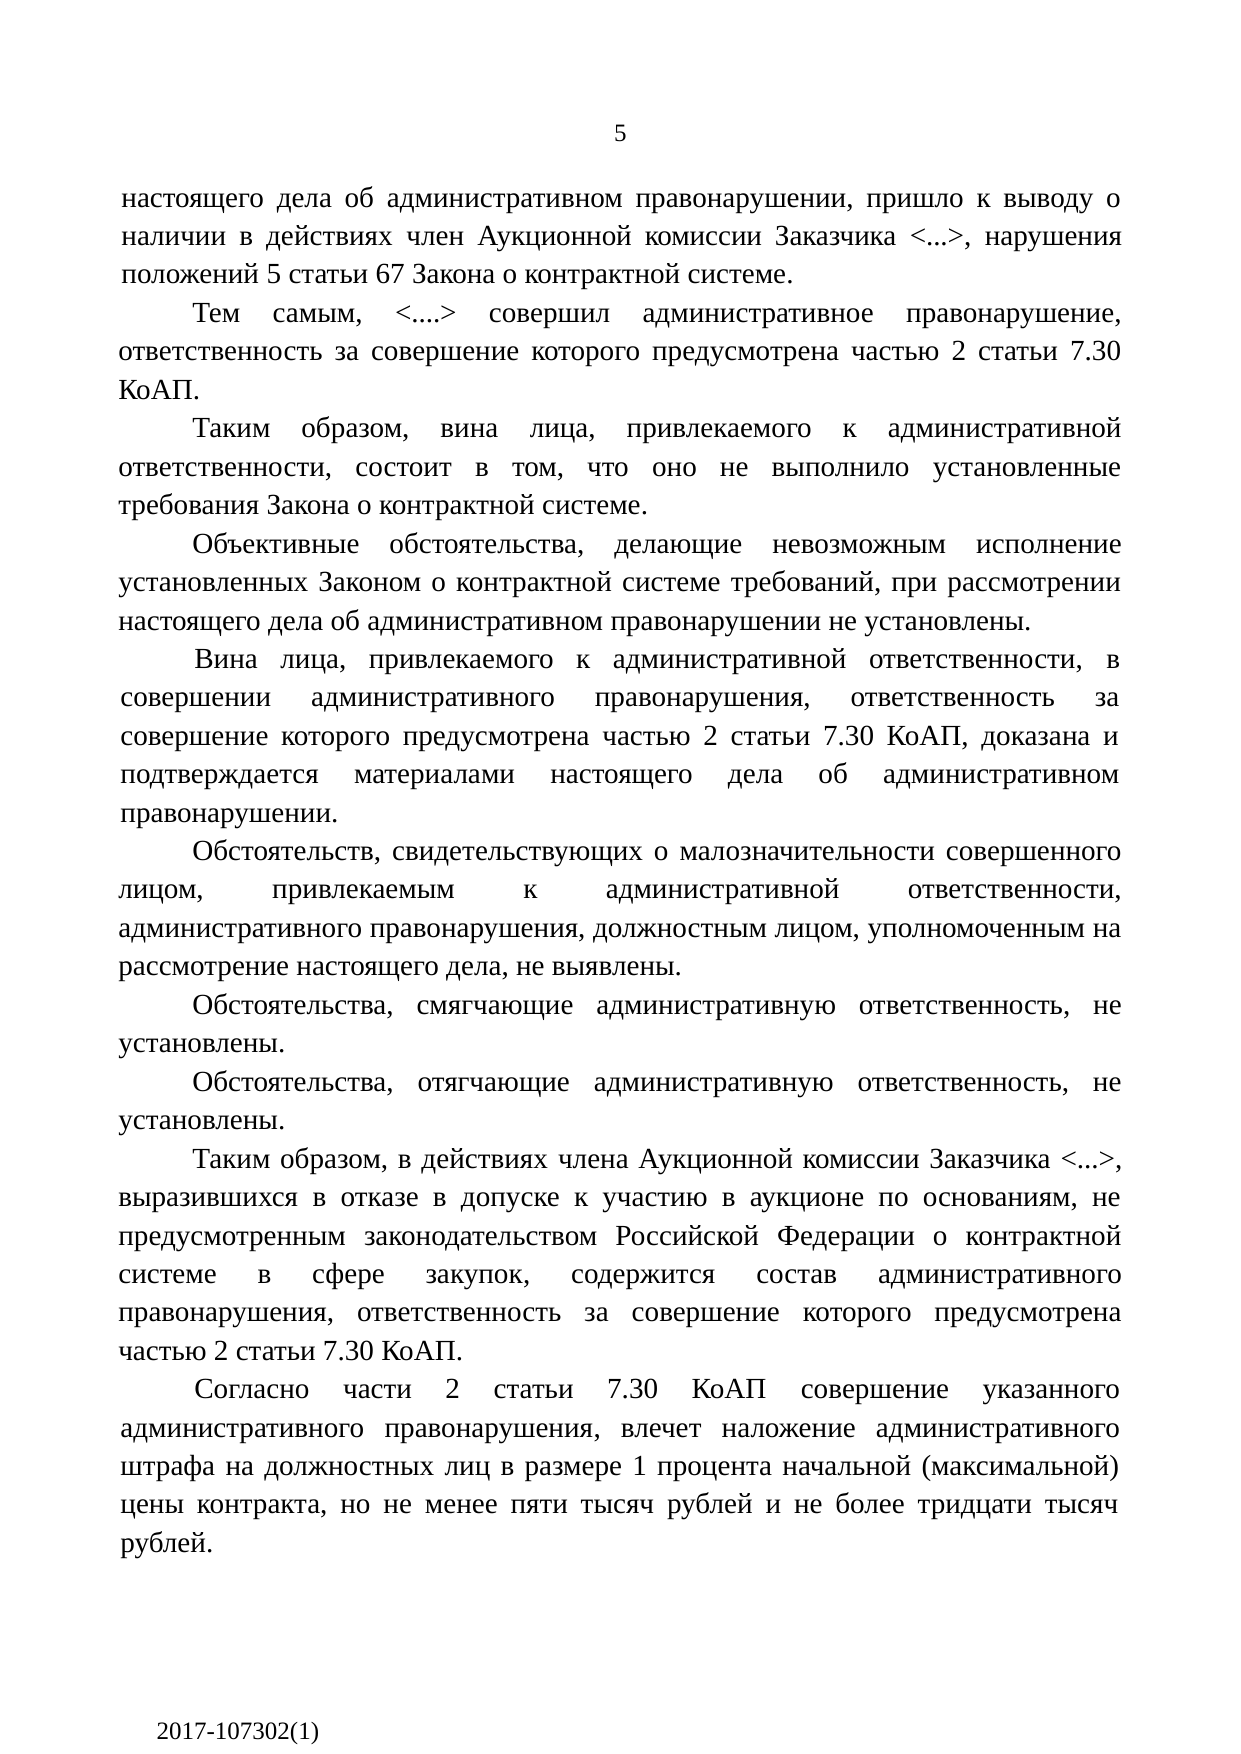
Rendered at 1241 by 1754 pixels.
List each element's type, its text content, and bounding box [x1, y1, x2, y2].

text Обстоятельства, отягчающие административную ответственность, не установлены. [118, 1060, 1122, 1137]
text Обстоятельства, смягчающие административную ответственность, не установлены. [118, 983, 1122, 1060]
text Тем самым, <....> совершил административное правонарушение, ответственность за совершение которого предусмотрена частью 2 статьи 7.30 КоАП. [118, 292, 1122, 407]
text настоящего дела об административном правонарушении, пришло к выводу о наличии в действиях член Аукционной комиссии Заказчика <...>, нарушения положений 5 статьи 67 Закона о контрактной системе. [121, 176, 1122, 292]
text Таким образом, вина лица, привлекаемого к административной ответственности, состоит в том, что оно не выполнило установленные требования Закона о контрактной системе. [118, 407, 1122, 522]
text Согласно части 2 статьи 7.30 КоАП совершение указанного административного правонарушения, влечет наложение административного штрафа на должностных лиц в размере 1 процента начальной (максимальной) цены контракта, но не менее пяти тысяч рублей и не более тридцати тысяч рублей. [120, 1368, 1120, 1560]
text Таким образом, в действиях члена Аукционной комиссии Заказчика <...>, выразившихся в отказе в допуске к участию в аукционе по основаниям, не предусмотренным законодательством Российской Федерации о контрактной системе в сфере закупок, содержится состав административного правонарушения, ответственность за совершение которого предусмотрена частью 2 статьи 7.30 КоАП. [118, 1137, 1122, 1368]
text Обстоятельств, свидетельствующих о малозначительности совершенного лицом, привлекаемым к административной ответственности, административного правонарушения, должностным лицом, уполномоченным на рассмотрение настоящего дела, не выявлены. [118, 830, 1122, 983]
text Объективные обстоятельства, делающие невозможным исполнение установленных Законом о контрактной системе требований, при рассмотрении настоящего дела об административном правонарушении не установлены. [118, 522, 1122, 638]
text Вина лица, привлекаемого к административной ответственности, в совершении административного правонарушения, ответственность за совершение которого предусмотрена частью 2 статьи 7.30 КоАП, доказана и подтверждается материалами настоящего дела об административном правонарушении. [120, 638, 1120, 830]
